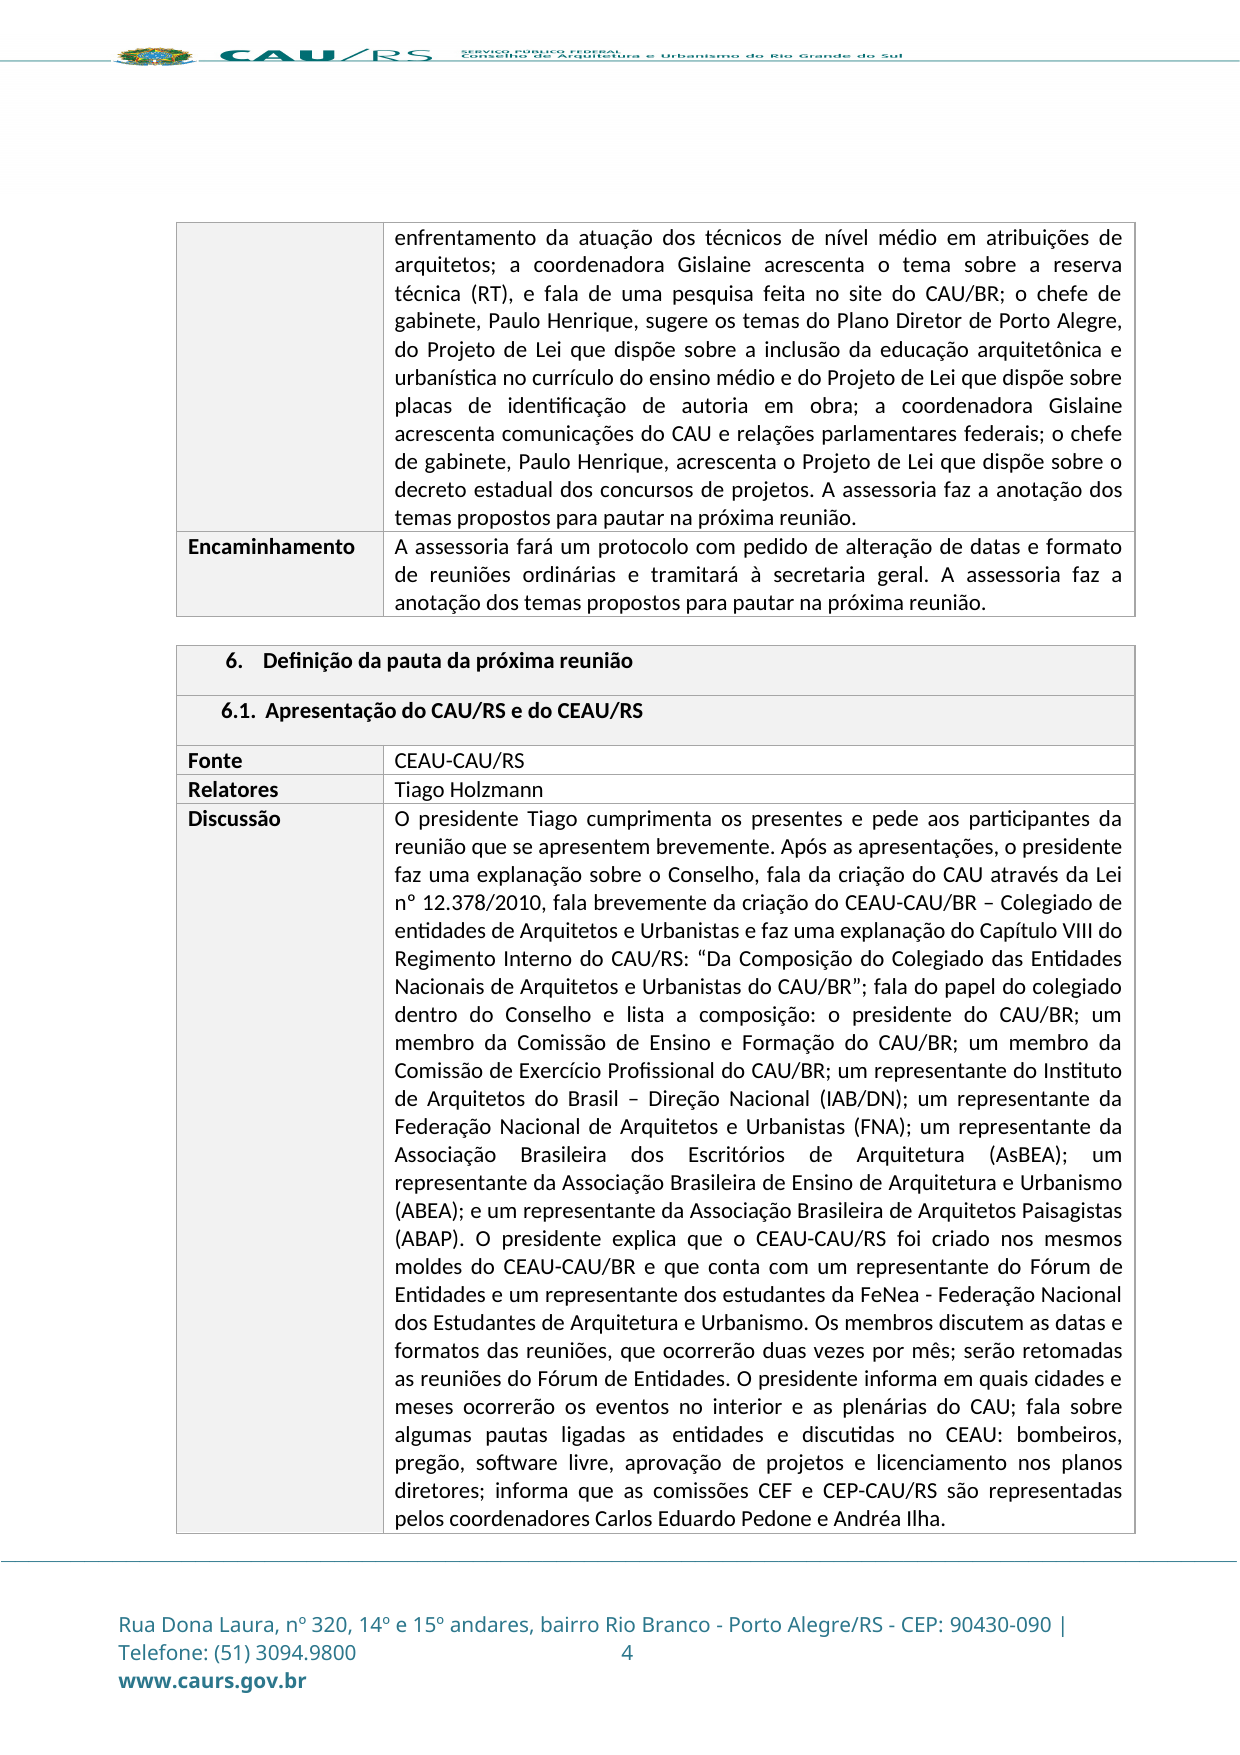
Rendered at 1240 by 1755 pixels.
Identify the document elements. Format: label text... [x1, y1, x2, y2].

table_cell Fonte [177, 746, 383, 774]
table_cell Relatores [177, 775, 383, 803]
table_cell Definição da pauta da próxima reunião [177, 646, 1134, 695]
table_cell [177, 617, 1135, 645]
table_cell [177, 223, 383, 531]
table_cell CEAU-CAU/RS [384, 746, 1134, 774]
table_cell Tiago Holzmann [384, 775, 1134, 803]
table_cell Apresentação do CAU/RS e do CEAU/RS [177, 696, 1134, 745]
table_cell enfrentamento da atuação dos técnicos de nível médio em atribuições de arquitetos; a coordenadora Gislaine acrescenta o tema sobre a reserva técnica (RT), e fala de uma pesquisa feita no site do CAU/BR; o chefe de gabinete, Paulo Henrique, sugere os temas do Plano Diretor de Porto Alegre, do Projeto de Lei que dispõe sobre a inclusão da educação arquitetônica e urbanística no currículo do ensino médio e do Projeto de Lei que dispõe sobre placas de identificação de autoria em obra; a coordenadora Gislaine acrescenta comunicações do CAU e relações parlamentares federais; o chefe de gabinete, Paulo Henrique, acrescenta o Projeto de Lei que dispõe sobre o decreto estadual dos concursos de projetos. A assessoria faz a anotação dos temas propostos para pautar na próxima reunião. [384, 223, 1134, 531]
table_cell O presidente Tiago cumprimenta os presentes e pede aos participantes da reunião que se apresentem brevemente. Após as apresentações, o presidente faz uma explanação sobre o Conselho, fala da criação do CAU através da Lei nº 12.378/2010, fala brevemente da criação do CEAU-CAU/BR – Colegiado de entidades de Arquitetos e Urbanistas e faz uma explanação do Capítulo VIII do Regimento Interno do CAU/RS: “Da Composição do Colegiado das Entidades Nacionais de Arquitetos e Urbanistas do CAU/BR”; fala do papel do colegiado dentro do Conselho e lista a composição: o presidente do CAU/BR; um membro da Comissão de Ensino e Formação do CAU/BR; um membro da Comissão de Exercício Profissional do CAU/BR; um representante do Instituto de Arquitetos do Brasil – Direção Nacional (IAB/DN); um representante da Federação Nacional de Arquitetos e Urbanistas (FNA); um representante da Associação Brasileira dos Escritórios de Arquitetura (AsBEA); um representante da Associação Brasileira de Ensino de Arquitetura e Urbanismo (ABEA); e um representante da Associação Brasileira de Arquitetos Paisagistas (ABAP). O presidente explica que o CEAU-CAU/RS foi criado nos mesmos moldes do CEAU-CAU/BR e que conta com um representante do Fórum de Entidades e um representante dos estudantes da FeNea - Federação Nacional dos Estudantes de Arquitetura e Urbanismo. Os membros discutem as datas e formatos das reuniões, que ocorrerão duas vezes por mês; serão retomadas as reuniões do Fórum de Entidades. O presidente informa em quais cidades e meses ocorrerão os eventos no interior e as plenárias do CAU; fala sobre algumas pautas ligadas as entidades e discutidas no CEAU: bombeiros, pregão, software livre, aprovação de projetos e licenciamento nos planos diretores; informa que as comissões CEF e CEP-CAU/RS são representadas pelos coordenadores Carlos Eduardo Pedone e Andréa Ilha. [384, 804, 1134, 1532]
table_cell A assessoria fará um protocolo com pedido de alteração de datas e formato de reuniões ordinárias e tramitará à secretaria geral. A assessoria faz a anotação dos temas propostos para pautar na próxima reunião. [384, 532, 1134, 616]
table_cell Encaminhamento [177, 532, 383, 616]
table_cell Discussão [177, 804, 383, 1532]
